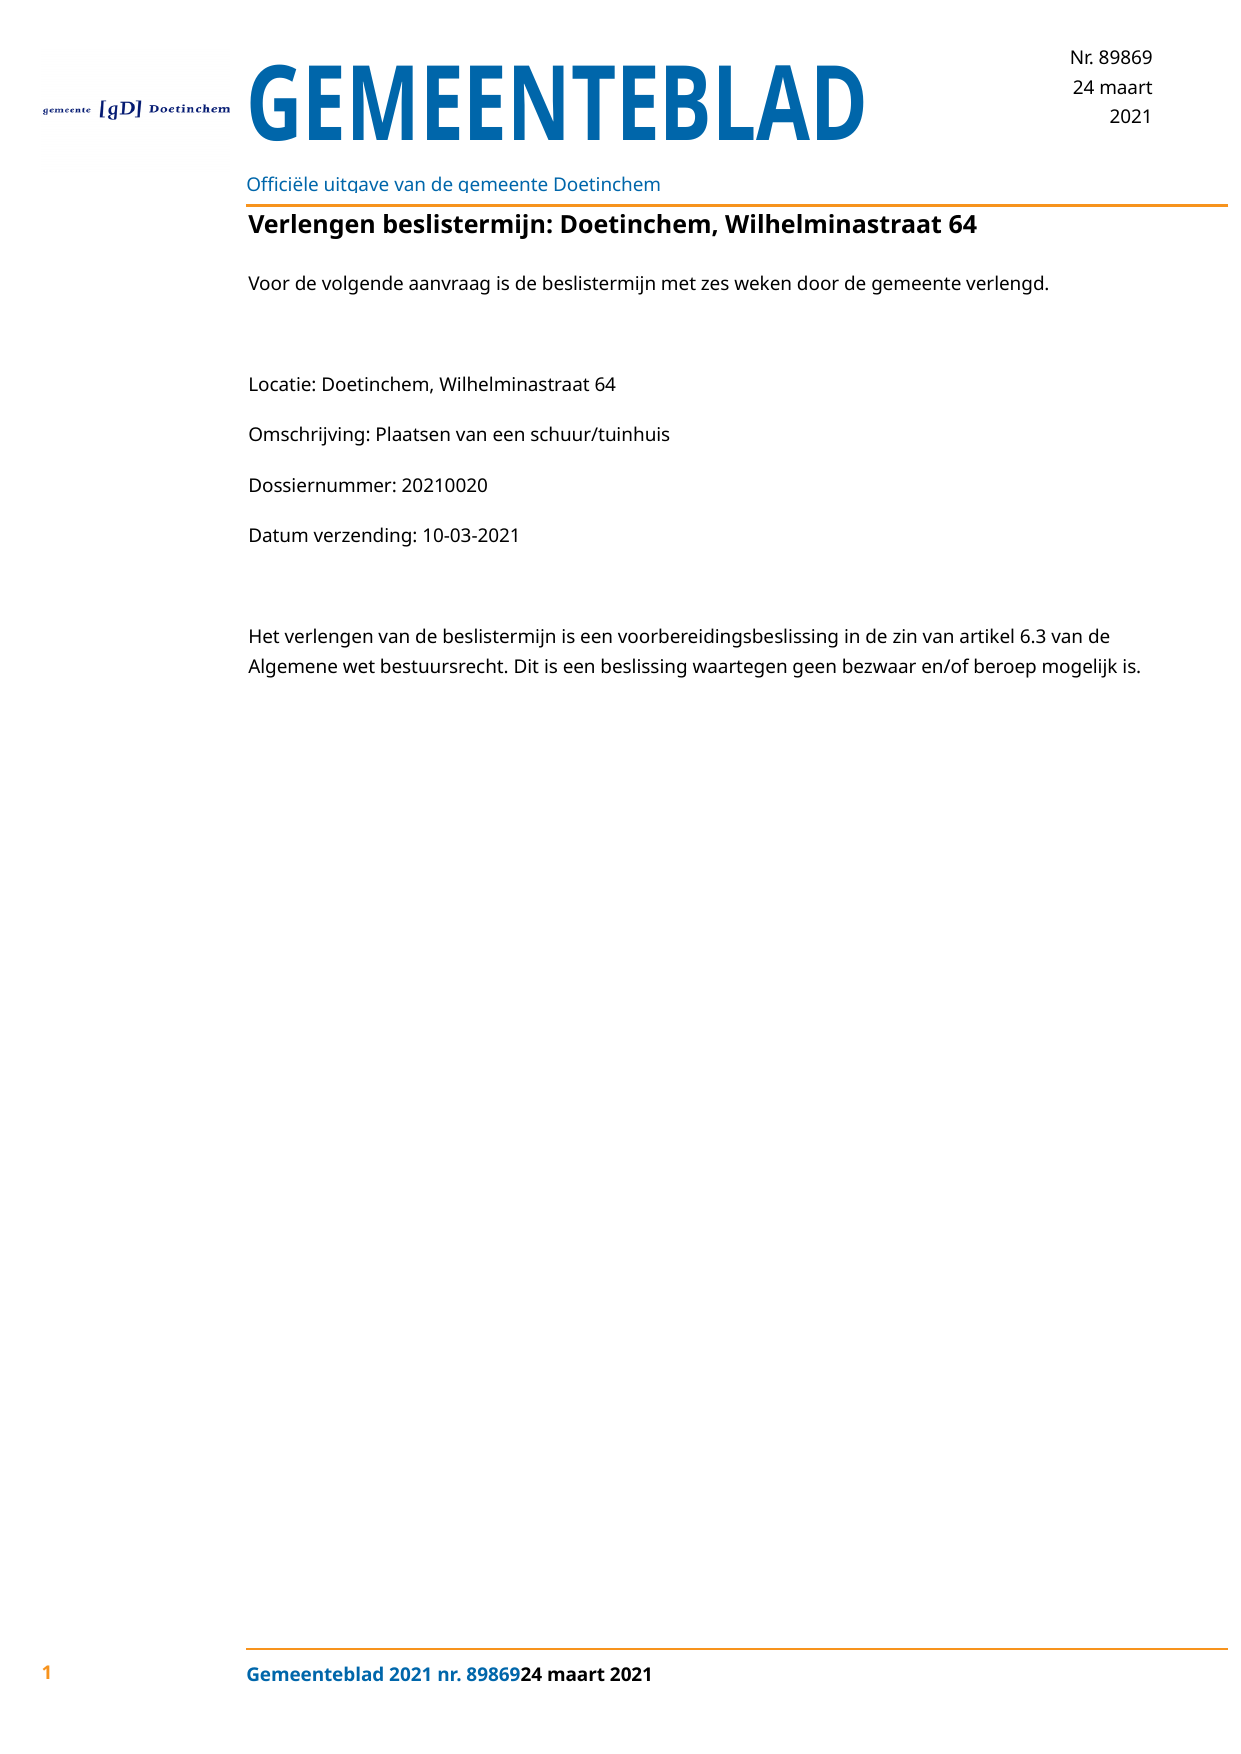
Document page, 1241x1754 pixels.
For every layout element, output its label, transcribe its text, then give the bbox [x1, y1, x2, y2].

text Dossiernummer: 20210020 [248, 472, 1152, 498]
text Datum verzending: 10-03-2021 [248, 522, 1152, 548]
text Voor de volgende aanvraag is de beslistermijn met zes weken door de gemeente verlengd. [248, 270, 1152, 296]
picture [41, 47, 231, 172]
text Verlengen beslistermijn: Doetinchem, Wilhelminastraat 64 [248, 207, 1152, 241]
text Omschrijving: Plaatsen van een schuur/tuinhuis [248, 422, 1152, 447]
text Locatie: Doetinchem, Wilhelminastraat 64 [248, 371, 1152, 397]
text Het verlengen van de beslistermijn is een voorbereidingsbeslissing in de zin van artikel 6.3 van de Algemene wet bestuursrecht. Dit is een beslissing waartegen geen bezwaar en/of beroep mogelijk is. [248, 623, 1152, 678]
